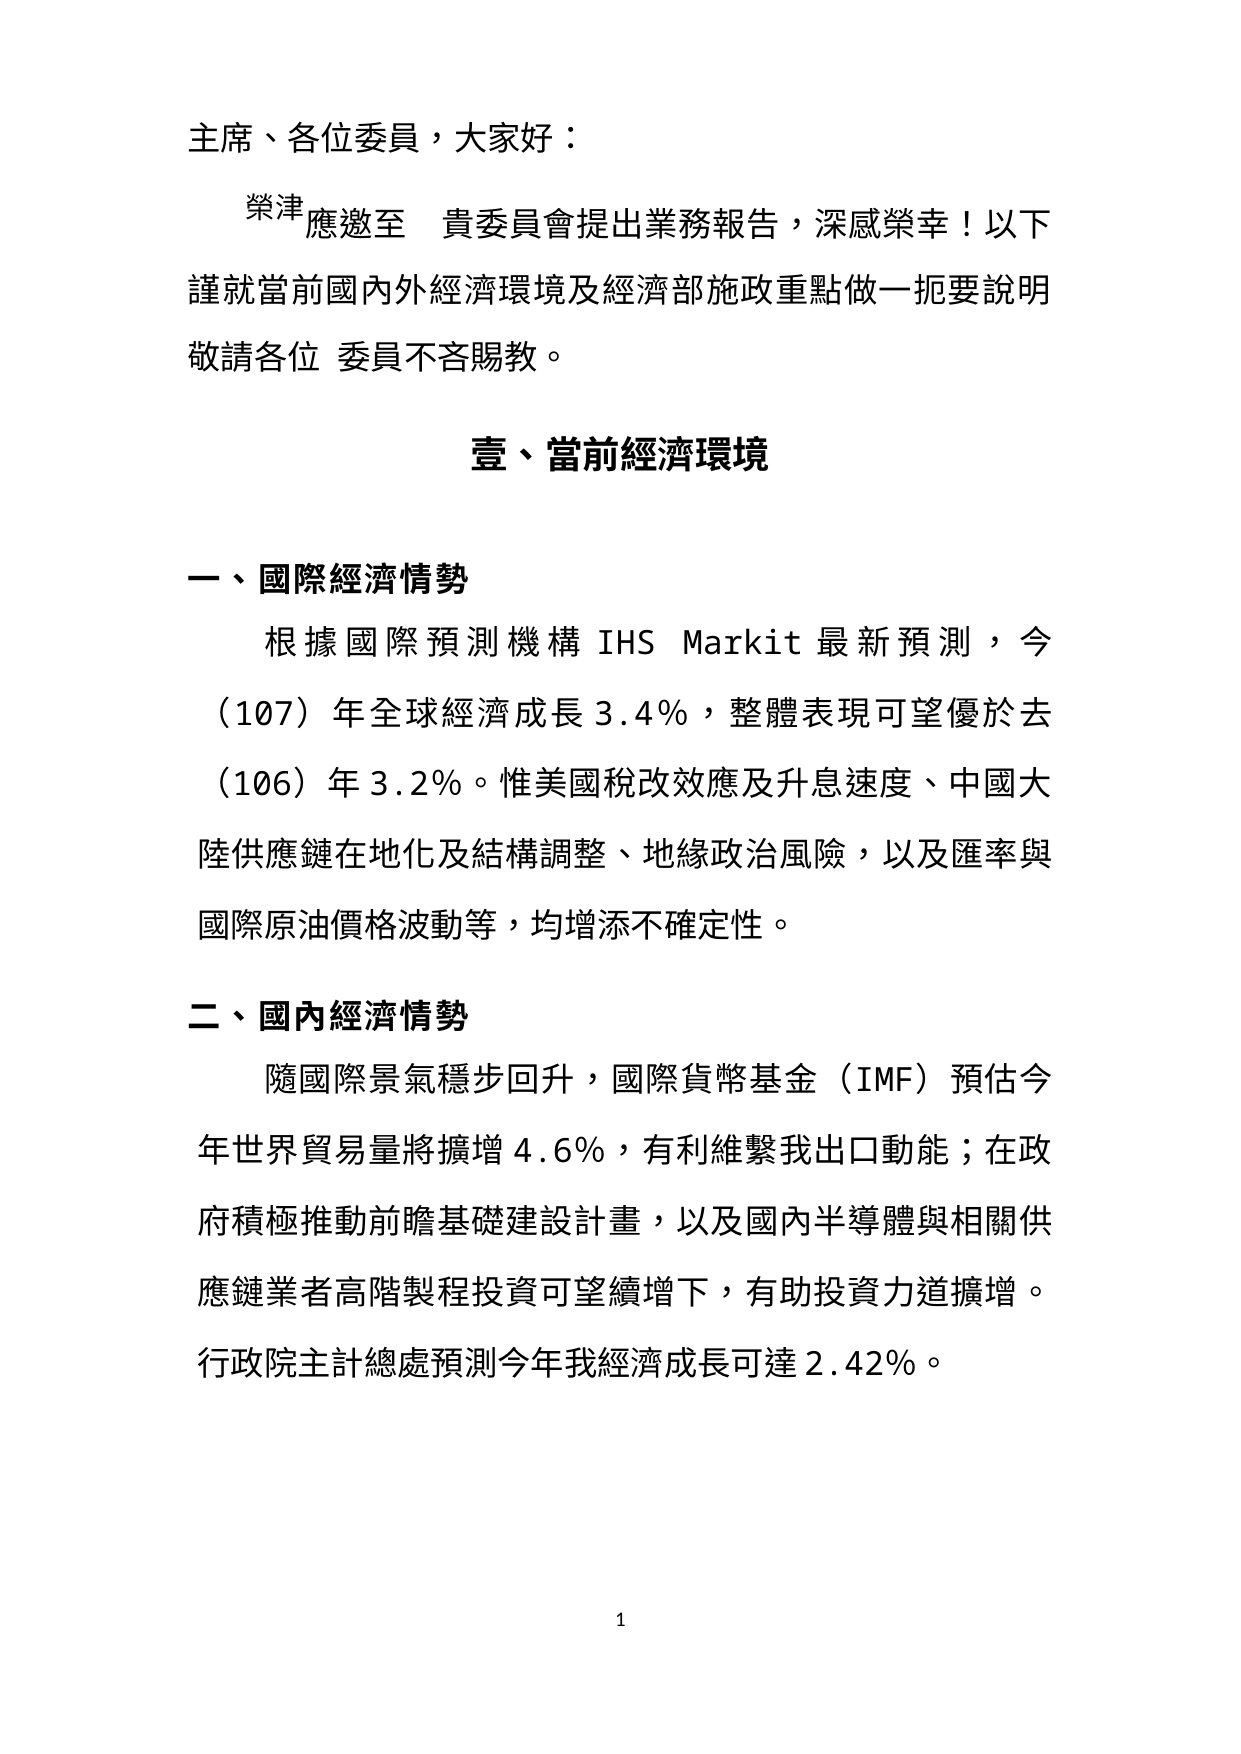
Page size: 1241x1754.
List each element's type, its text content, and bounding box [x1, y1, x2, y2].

subtitle 二、國內經濟情勢 [187, 972, 1053, 1035]
subtitle 一、國際經濟情勢 [187, 535, 1053, 597]
text 根據國際預測機構IHS Markit最新預測，今（107）年全球經濟成長3.4％，整體表現可望優於去（106）年3.2％。惟美國稅改效應及升息速度、中國大陸供應鏈在地化及結構調整、地緣政治風險，以及匯率與國際原油價格波動等，均增添不確定性。 [197, 597, 1053, 952]
subtitle 壹、當前經濟環境 [187, 410, 1053, 472]
text 榮津應邀至 貴委員會提出業務報告，深感榮幸！以下謹就當前國內外經濟環境及經濟部施政重點做一扼要說明，敬請各位 委員不吝賜教。 [187, 183, 1053, 383]
text 隨國際景氣穩步回升，國際貨幣基金（IMF）預估今年世界貿易量將擴增4.6％，有利維繫我出口動能；在政府積極推動前瞻基礎建設計畫，以及國內半導體與相關供應鏈業者高階製程投資可望續增下，有助投資力道擴增。行政院主計總處預測今年我經濟成長可達2.42％。 [197, 1035, 1053, 1389]
text 主席、各位委員，大家好： [187, 97, 1053, 164]
